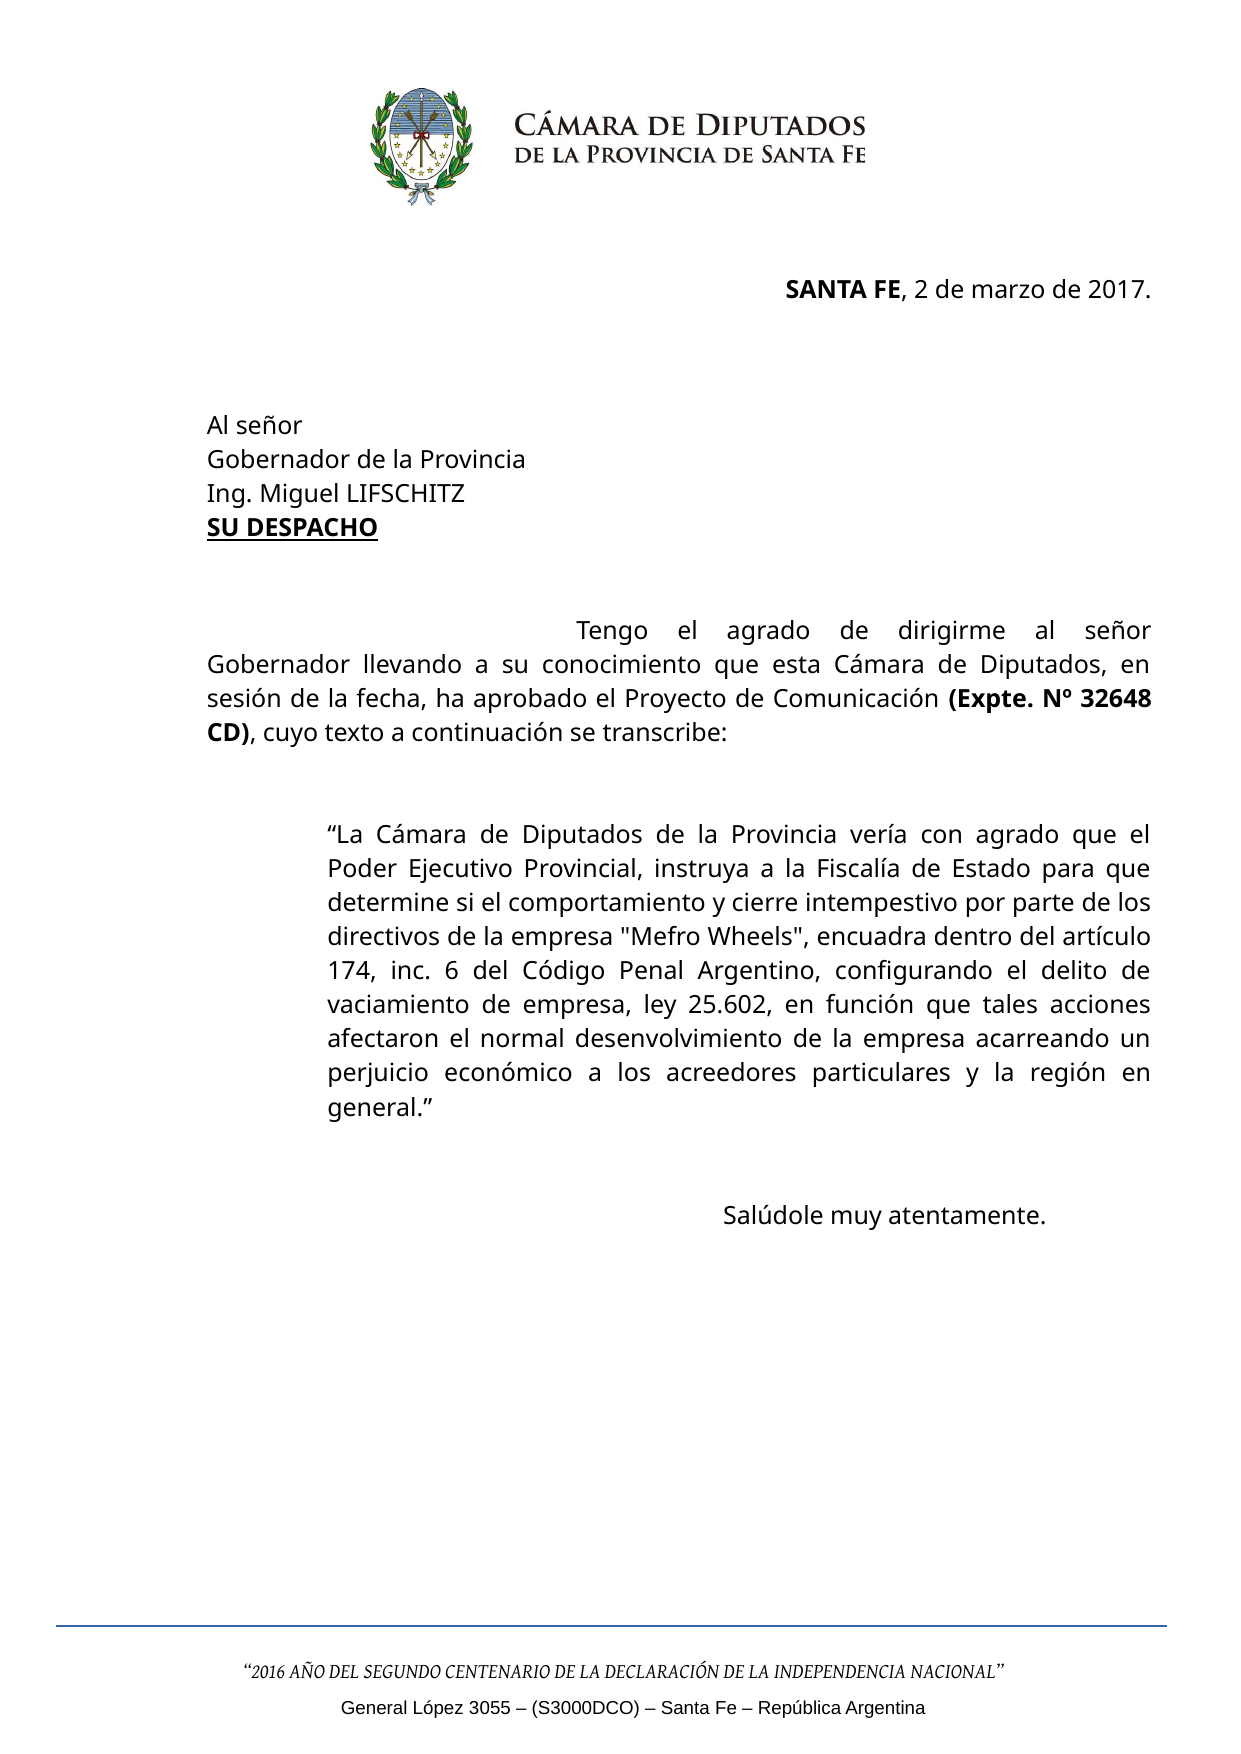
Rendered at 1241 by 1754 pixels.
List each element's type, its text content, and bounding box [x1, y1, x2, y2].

text Tengo el agrado de dirigirme al señor Gobernador llevando a su conocimiento que esta Cámara de Diputados, en sesión de la fecha, ha aprobado el Proyecto de Comunicación (Expte. Nº 32648 CD), cuyo texto a continuación se transcribe: [207, 612, 1152, 748]
text Gobernador de la Provincia [207, 442, 1152, 476]
text SANTA FE, 2 de marzo de 2017. [207, 272, 1152, 306]
text SU DESPACHO [207, 510, 1152, 544]
text Salúdole muy atentamente. [649, 1197, 1152, 1231]
text “La Cámara de Diputados de la Provincia vería con agrado que el Poder Ejecutivo Provincial, instruya a la Fiscalía de Estado para que determine si el comportamiento y cierre intempestivo por parte de los directivos de la empresa "Mefro Wheels", encuadra dentro del artículo 174, inc. 6 del Código Penal Argentino, configurando el delito de vaciamiento de empresa, ley 25.602, en función que tales acciones afectaron el normal desenvolvimiento de la empresa acarreando un perjuicio económico a los acreedores particulares y la región en general.” [327, 817, 1152, 1123]
picture [370, 88, 866, 210]
text Al señor [207, 408, 1152, 442]
text Ing. Miguel LIFSCHITZ [207, 476, 1152, 510]
